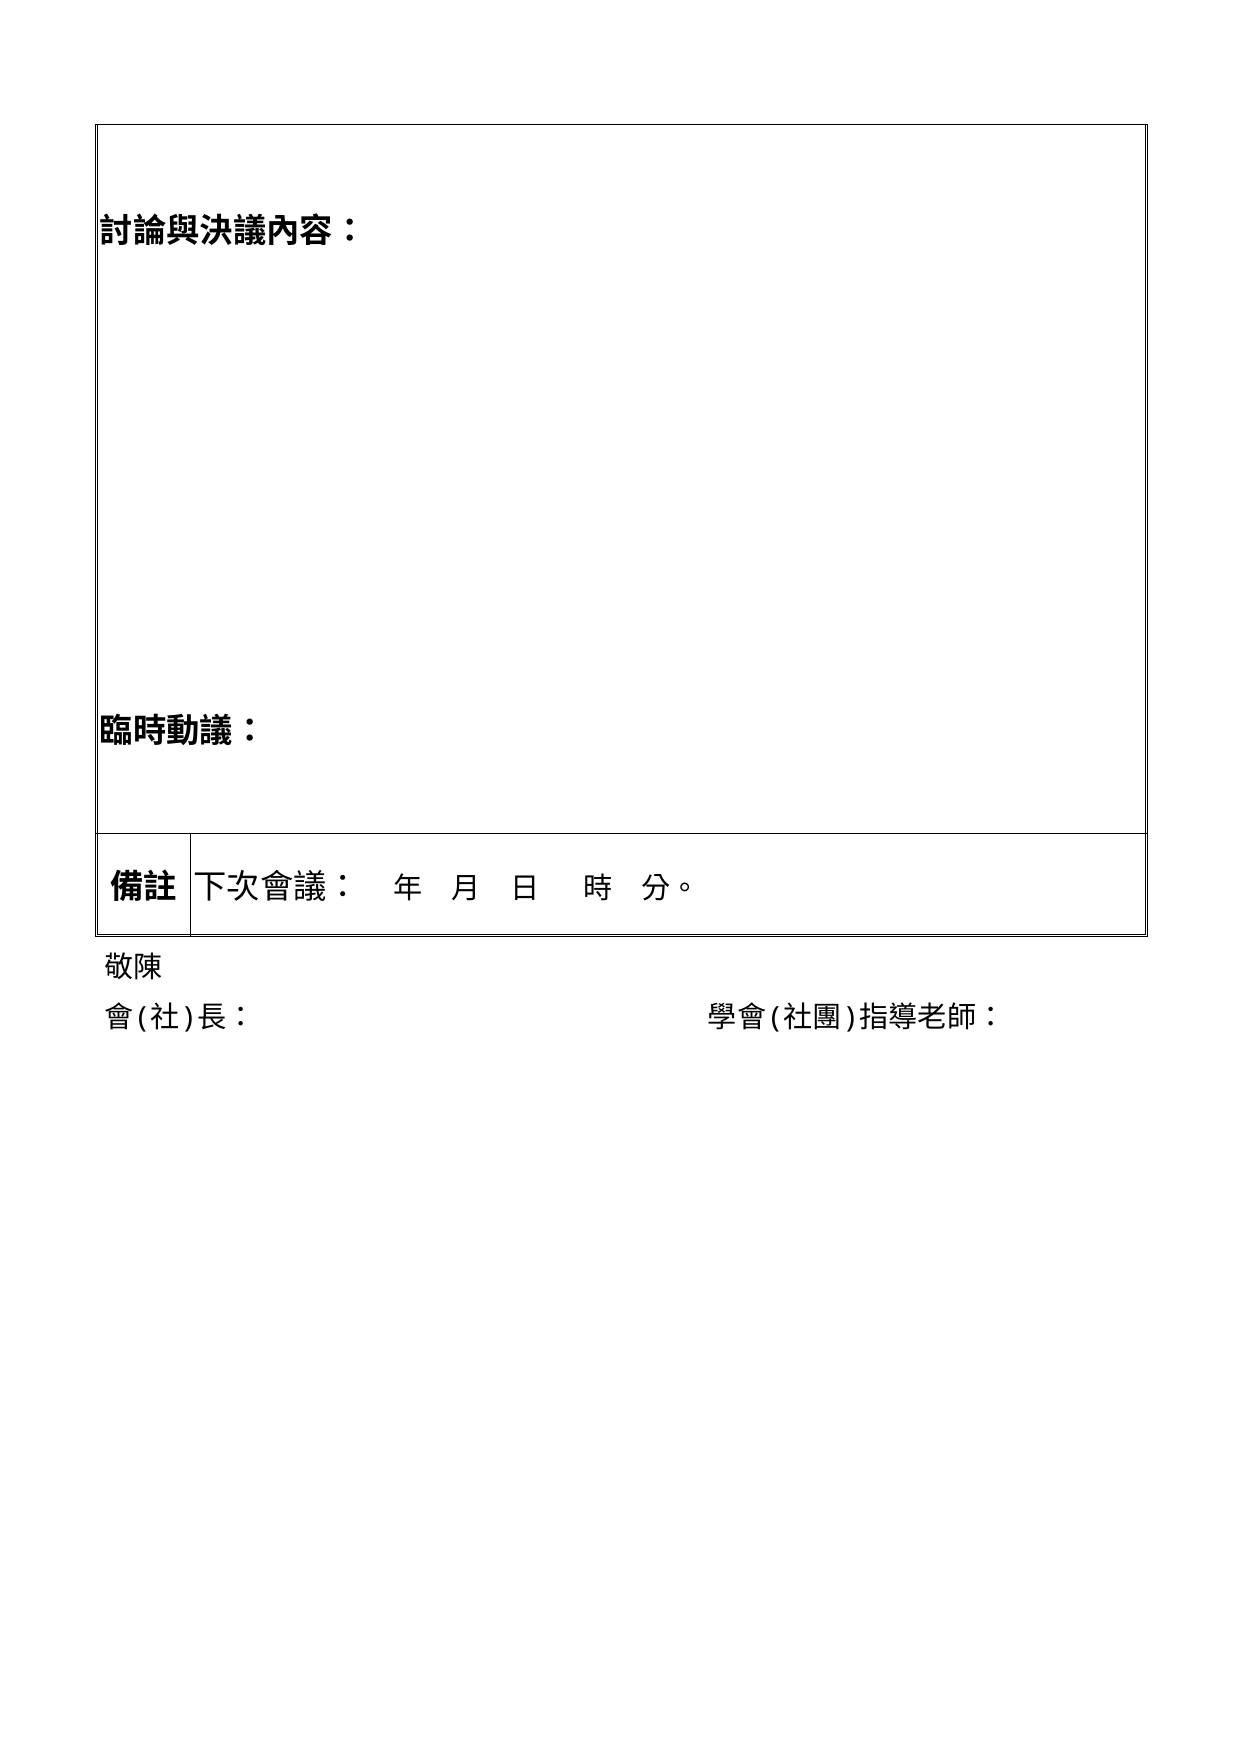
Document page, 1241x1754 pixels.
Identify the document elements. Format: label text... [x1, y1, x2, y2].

text 會(社)長： 學會(社團)指導老師： [75, 987, 1162, 1037]
table_cell 備註 [98, 834, 190, 934]
table_cell 下次會議： 年 月 日 時 分。 [191, 834, 1145, 934]
text 敬陳 [75, 937, 1162, 987]
table_cell 討論與決議內容： 臨時動議： [98, 125, 1145, 832]
